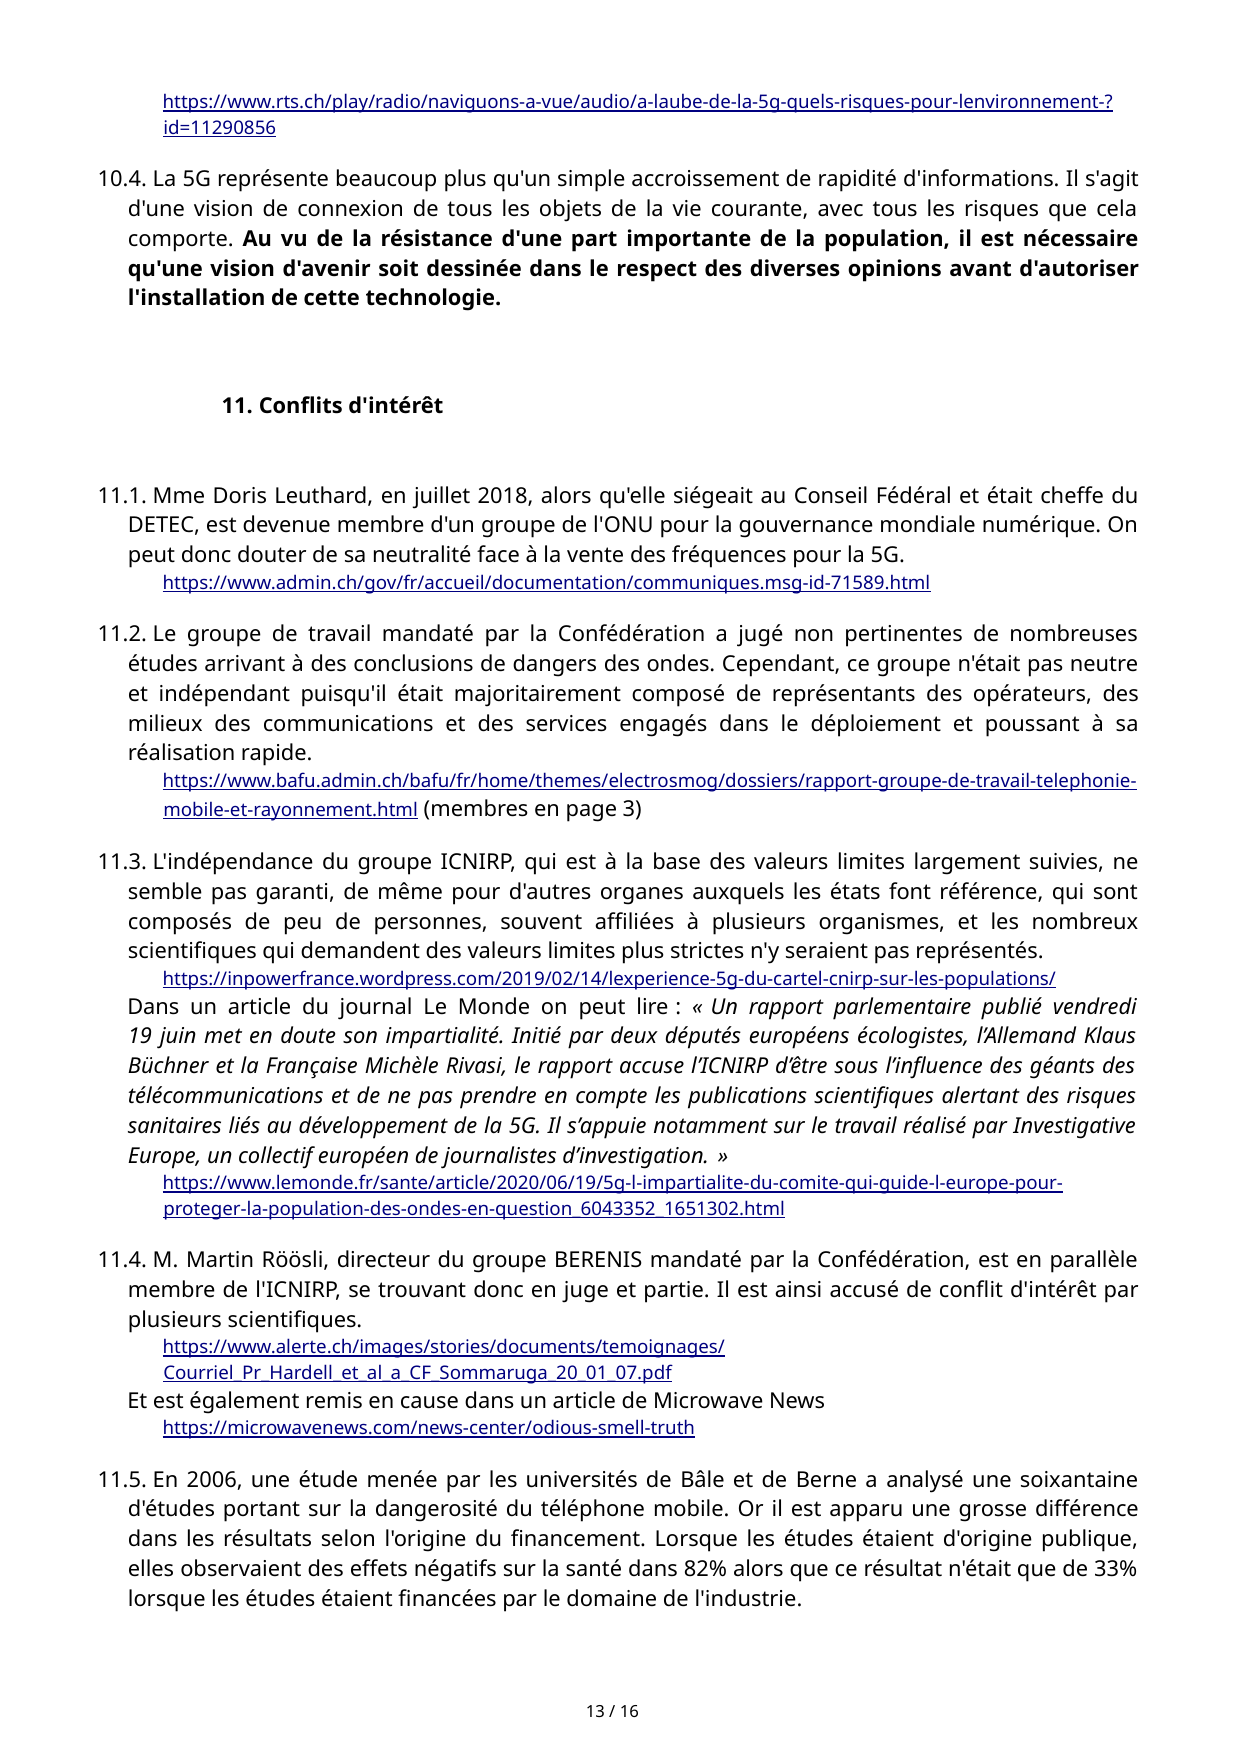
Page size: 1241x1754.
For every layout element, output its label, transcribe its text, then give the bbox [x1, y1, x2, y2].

subtitle https://www.rts.ch/play/radio/naviguons-a-vue/audio/a-laube-de-la-5g-quels-risques-pour-lenvironnement-?id=11290856 [162, 88, 1140, 139]
subtitle https://inpowerfrance.wordpress.com/2019/02/14/lexperience-5g-du-cartel-cnirp-sur-les-populations/ [162, 965, 1140, 991]
subtitle Le groupe de travail mandaté par la Confédération a jugé non pertinentes de nombreuses études arrivant à des conclusions de dangers des ondes. Cependant, ce groupe n'était pas neutre et indépendant puisqu'il était majoritairement composé de représentants des opérateurs, des milieux des communications et des services engagés dans le déploiement et poussant à sa réalisation rapide. [97, 618, 1140, 767]
subtitle https://www.admin.ch/gov/fr/accueil/documentation/communiques.msg-id-71589.html [162, 569, 1140, 594]
subtitle Dans un article du journal Le Monde on peut lire : « Un rapport parlementaire publié vendredi 19 juin met en doute son impartialité. Initié par deux députés européens écologistes, l’Allemand Klaus Büchner et la Française Michèle Rivasi, le rapport accuse l’ICNIRP d’être sous l’influence des géants des télécommunications et de ne pas prendre en compte les publications scientifiques alertant des risques sanitaires liés au développement de la 5G. Il s’appuie notamment sur le travail réalisé par Investigative Europe, un collectif européen de journalistes d’investigation. » [127, 991, 1140, 1169]
subtitle L'indépendance du groupe ICNIRP, qui est à la base des valeurs limites largement suivies, ne semble pas garanti, de même pour d'autres organes auxquels les états font référence, qui sont composés de peu de personnes, souvent affiliées à plusieurs organismes, et les nombreux scientifiques qui demandent des valeurs limites plus strictes n'y seraient pas représentés. [97, 846, 1140, 965]
subtitle La 5G représente beaucoup plus qu'un simple accroissement de rapidité d'informations. Il s'agit d'une vision de connexion de tous les objets de la vie courante, avec tous les risques que cela comporte. Au vu de la résistance d'une part importante de la population, il est nécessaire qu'une vision d'avenir soit dessinée dans le respect des diverses opinions avant d'autoriser l'installation de cette technologie. [97, 163, 1140, 312]
subtitle En 2006, une étude menée par les universités de Bâle et de Berne a analysé une soixantaine d'études portant sur la dangerosité du téléphone mobile. Or il est apparu une grosse différence dans les résultats selon l'origine du financement. Lorsque les études étaient d'origine publique, elles observaient des effets négatifs sur la santé dans 82% alors que ce résultat n'était que de 33% lorsque les études étaient financées par le domaine de l'industrie. [97, 1463, 1140, 1612]
subtitle https://www.lemonde.fr/sante/article/2020/06/19/5g-l-impartialite-du-comite-qui-guide-l-europe-pour-proteger-la-population-des-ondes-en-question_6043352_1651302.html [162, 1169, 1140, 1221]
subtitle M. Martin Röösli, directeur du groupe BERENIS mandaté par la Confédération, est en parallèle membre de l'ICNIRP, se trouvant donc en juge et partie. Il est ainsi accusé de conflit d'intérêt par plusieurs scientifiques. [97, 1244, 1140, 1333]
subtitle https://www.bafu.admin.ch/bafu/fr/home/themes/electrosmog/dossiers/rapport-groupe-de-travail-telephonie-mobile-et-rayonnement.html (membres en page 3) [162, 767, 1140, 822]
subtitle https://microwavenews.com/news-center/odious-smell-truth [162, 1414, 1140, 1440]
subtitle Mme Doris Leuthard, en juillet 2018, alors qu'elle siégeait au Conseil Fédéral et était cheffe du DETEC, est devenue membre d'un groupe de l'ONU pour la gouvernance mondiale numérique. On peut donc douter de sa neutralité face à la vente des fréquences pour la 5G. [97, 479, 1140, 569]
subtitle https://www.alerte.ch/images/stories/documents/temoignages/Courriel_Pr_Hardell_et_al_a_CF_Sommaruga_20_01_07.pdf [162, 1333, 1140, 1384]
subtitle Et est également remis en cause dans un article de Microwave News [127, 1384, 1140, 1414]
subtitle Conflits d'intérêt [145, 390, 1140, 420]
